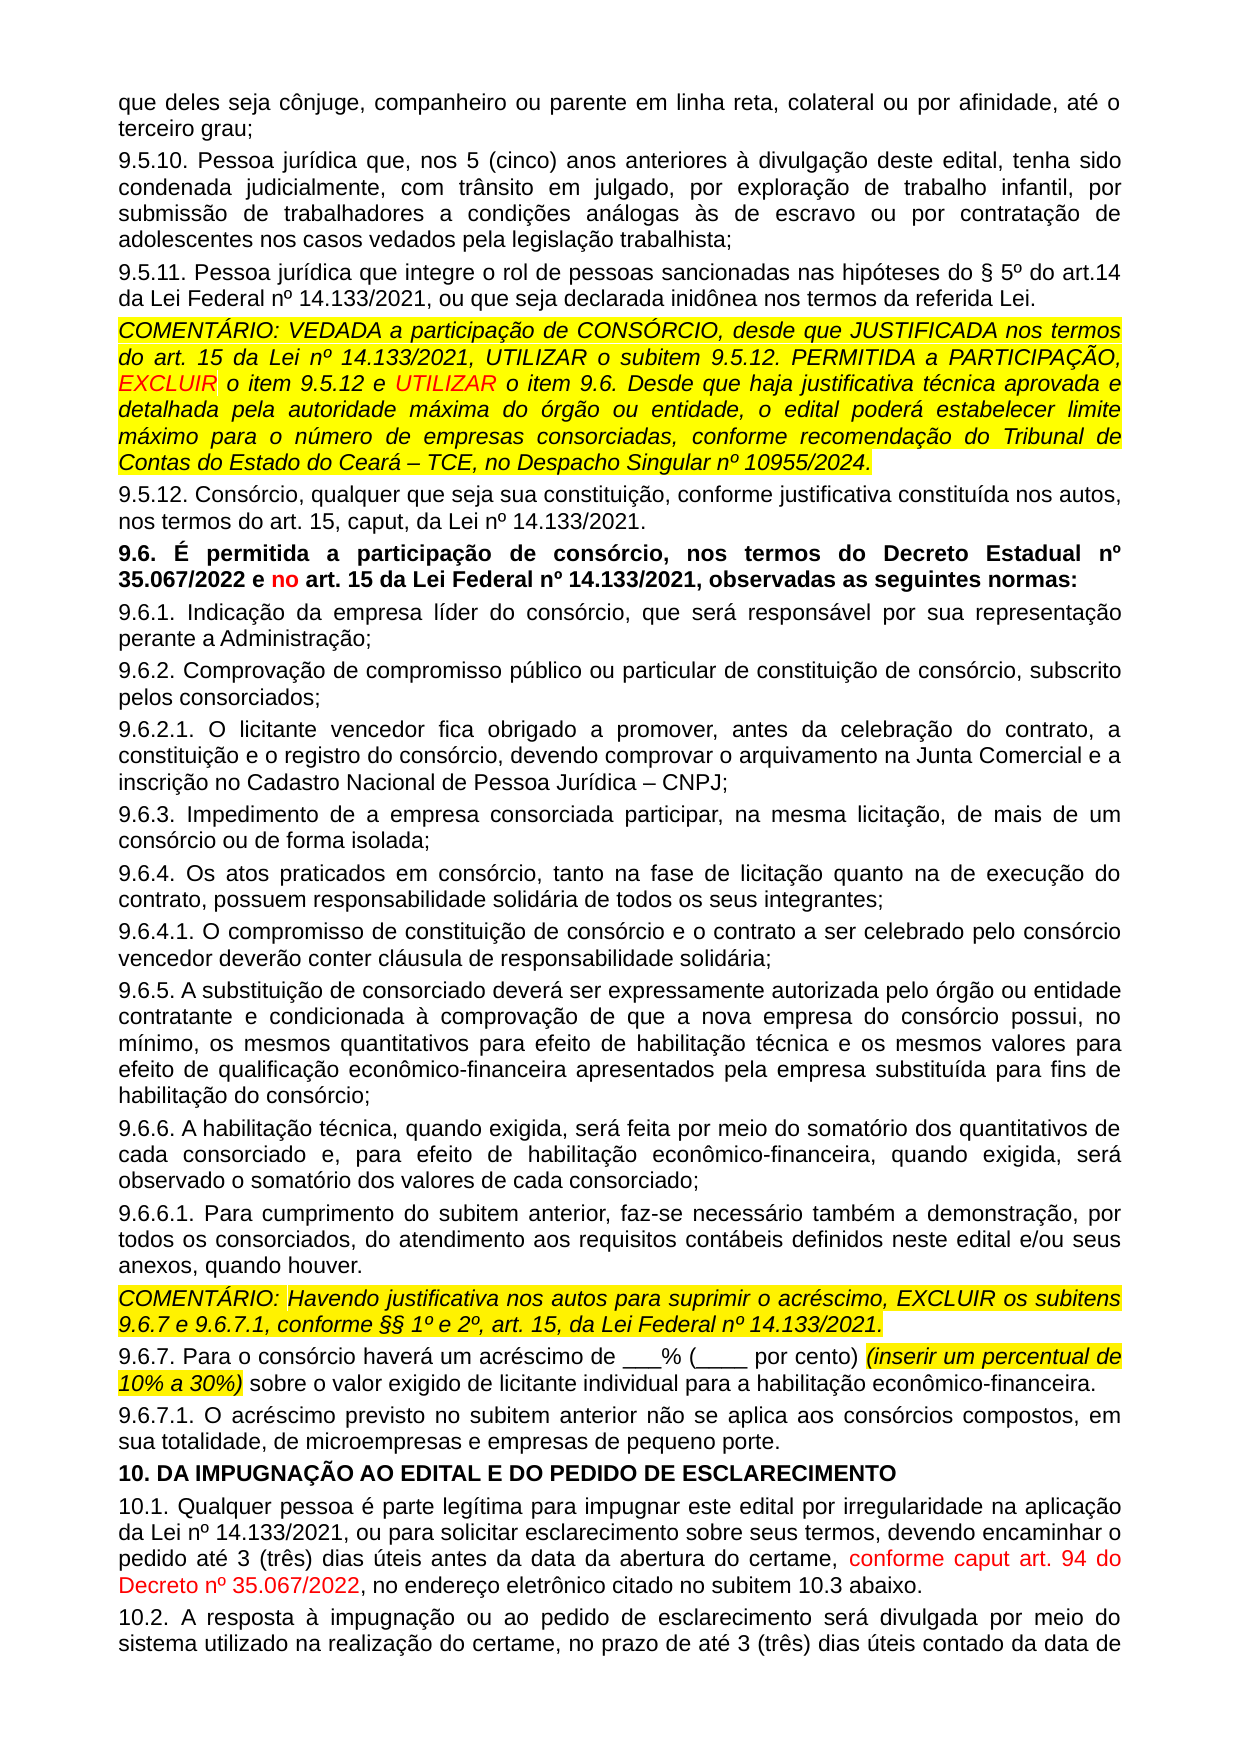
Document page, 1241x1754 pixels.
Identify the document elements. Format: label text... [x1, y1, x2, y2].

text 9.6.6. A habilitação técnica, quando exigida, será feita por meio do somatório dos quantitativos de cada consorciado e, para efeito de habilitação econômico-financeira, quando exigida, será observado o somatório dos valores de cada consorciado; [118, 1114, 1122, 1193]
text 9.6.7. Para o consórcio haverá um acréscimo de ___% (____ por cento) (inserir um percentual de 10% a 30%) sobre o valor exigido de licitante individual para a habilitação econômico-financeira. [118, 1343, 1122, 1396]
text 9.6.5. A substituição de consorciado deverá ser expressamente autorizada pelo órgão ou entidade contratante e condicionada à comprovação de que a nova empresa do consórcio possui, no mínimo, os mesmos quantitativos para efeito de habilitação técnica e os mesmos valores para efeito de qualificação econômico-financeira apresentados pela empresa substituída para fins de habilitação do consórcio; [118, 977, 1122, 1108]
text 9.6.7.1. O acréscimo previsto no subitem anterior não se aplica aos consórcios compostos, em sua totalidade, de microempresas e empresas de pequeno porte. [118, 1402, 1122, 1454]
text 9.6.4. Os atos praticados em consórcio, tanto na fase de licitação quanto na de execução do contrato, possuem responsabilidade solidária de todos os seus integrantes; [118, 859, 1122, 912]
text 10. DA IMPUGNAÇÃO AO EDITAL E DO PEDIDO DE ESCLARECIMENTO [118, 1460, 1122, 1487]
text 9.6.4.1. O compromisso de constituição de consórcio e o contrato a ser celebrado pelo consórcio vencedor deverão conter cláusula de responsabilidade solidária; [118, 918, 1122, 971]
text 9.5.12. Consórcio, qualquer que seja sua constituição, conforme justificativa constituída nos autos, nos termos do art. 15, caput, da Lei nº 14.133/2021. [118, 481, 1122, 534]
text 10.2. A resposta à impugnação ou ao pedido de esclarecimento será divulgada por meio do sistema utilizado na realização do certame, no prazo de até 3 (três) dias úteis contado da data de [118, 1604, 1122, 1657]
text 9.6.3. Impedimento de a empresa consorciada participar, na mesma licitação, de mais de um consórcio ou de forma isolada; [118, 801, 1122, 853]
text 9.5.11. Pessoa jurídica que integre o rol de pessoas sancionadas nas hipóteses do § 5º do art.14 da Lei Federal nº 14.133/2021, ou que seja declarada inidônea nos termos da referida Lei. [118, 258, 1122, 311]
text 9.6.1. Indicação da empresa líder do consórcio, que será responsável por sua representação perante a Administração; [118, 598, 1122, 651]
text 9.6.2.1. O licitante vencedor fica obrigado a promover, antes da celebração do contrato, a constituição e o registro do consórcio, devendo comprovar o arquivamento na Junta Comercial e a inscrição no Cadastro Nacional de Pessoa Jurídica – CNPJ; [118, 716, 1122, 795]
text COMENTÁRIO: Havendo justificativa nos autos para suprimir o acréscimo, EXCLUIR os subitens 9.6.7 e 9.6.7.1, conforme §§ 1º e 2º, art. 15, da Lei Federal nº 14.133/2021. [118, 1284, 1122, 1337]
text que deles seja cônjuge, companheiro ou parente em linha reta, colateral ou por afinidade, até o terceiro grau; [118, 88, 1122, 141]
text COMENTÁRIO: VEDADA a participação de CONSÓRCIO, desde que JUSTIFICADA nos termos do art. 15 da Lei nº 14.133/2021, UTILIZAR o subitem 9.5.12. PERMITIDA a PARTICIPAÇÃO, EXCLUIR o item 9.5.12 e UTILIZAR o item 9.6. Desde que haja justificativa técnica aprovada e detalhada pela autoridade máxima do órgão ou entidade, o edital poderá estabelecer limite máximo para o número de empresas consorciadas, conforme recomendação do Tribunal de Contas do Estado do Ceará – TCE, no Despacho Singular nº 10955/2024. [118, 317, 1122, 475]
text 9.5.10. Pessoa jurídica que, nos 5 (cinco) anos anteriores à divulgação deste edital, tenha sido condenada judicialmente, com trânsito em julgado, por exploração de trabalho infantil, por submissão de trabalhadores a condições análogas às de escravo ou por contratação de adolescentes nos casos vedados pela legislação trabalhista; [118, 147, 1122, 253]
text 9.6.6.1. Para cumprimento do subitem anterior, faz-se necessário também a demonstração, por todos os consorciados, do atendimento aos requisitos contábeis definidos neste edital e/ou seus anexos, quando houver. [118, 1199, 1122, 1278]
text 10.1. Qualquer pessoa é parte legítima para impugnar este edital por irregularidade na aplicação da Lei nº 14.133/2021, ou para solicitar esclarecimento sobre seus termos, devendo encaminhar o pedido até 3 (três) dias úteis antes da data da abertura do certame, conforme caput art. 94 do Decreto nº 35.067/2022, no endereço eletrônico citado no subitem 10.3 abaixo. [118, 1493, 1122, 1598]
text 9.6.2. Comprovação de compromisso público ou particular de constituição de consórcio, subscrito pelos consorciados; [118, 657, 1122, 710]
text 9.6. É permitida a participação de consórcio, nos termos do Decreto Estadual nº 35.067/2022 e no art. 15 da Lei Federal nº 14.133/2021, observadas as seguintes normas: [118, 540, 1122, 593]
